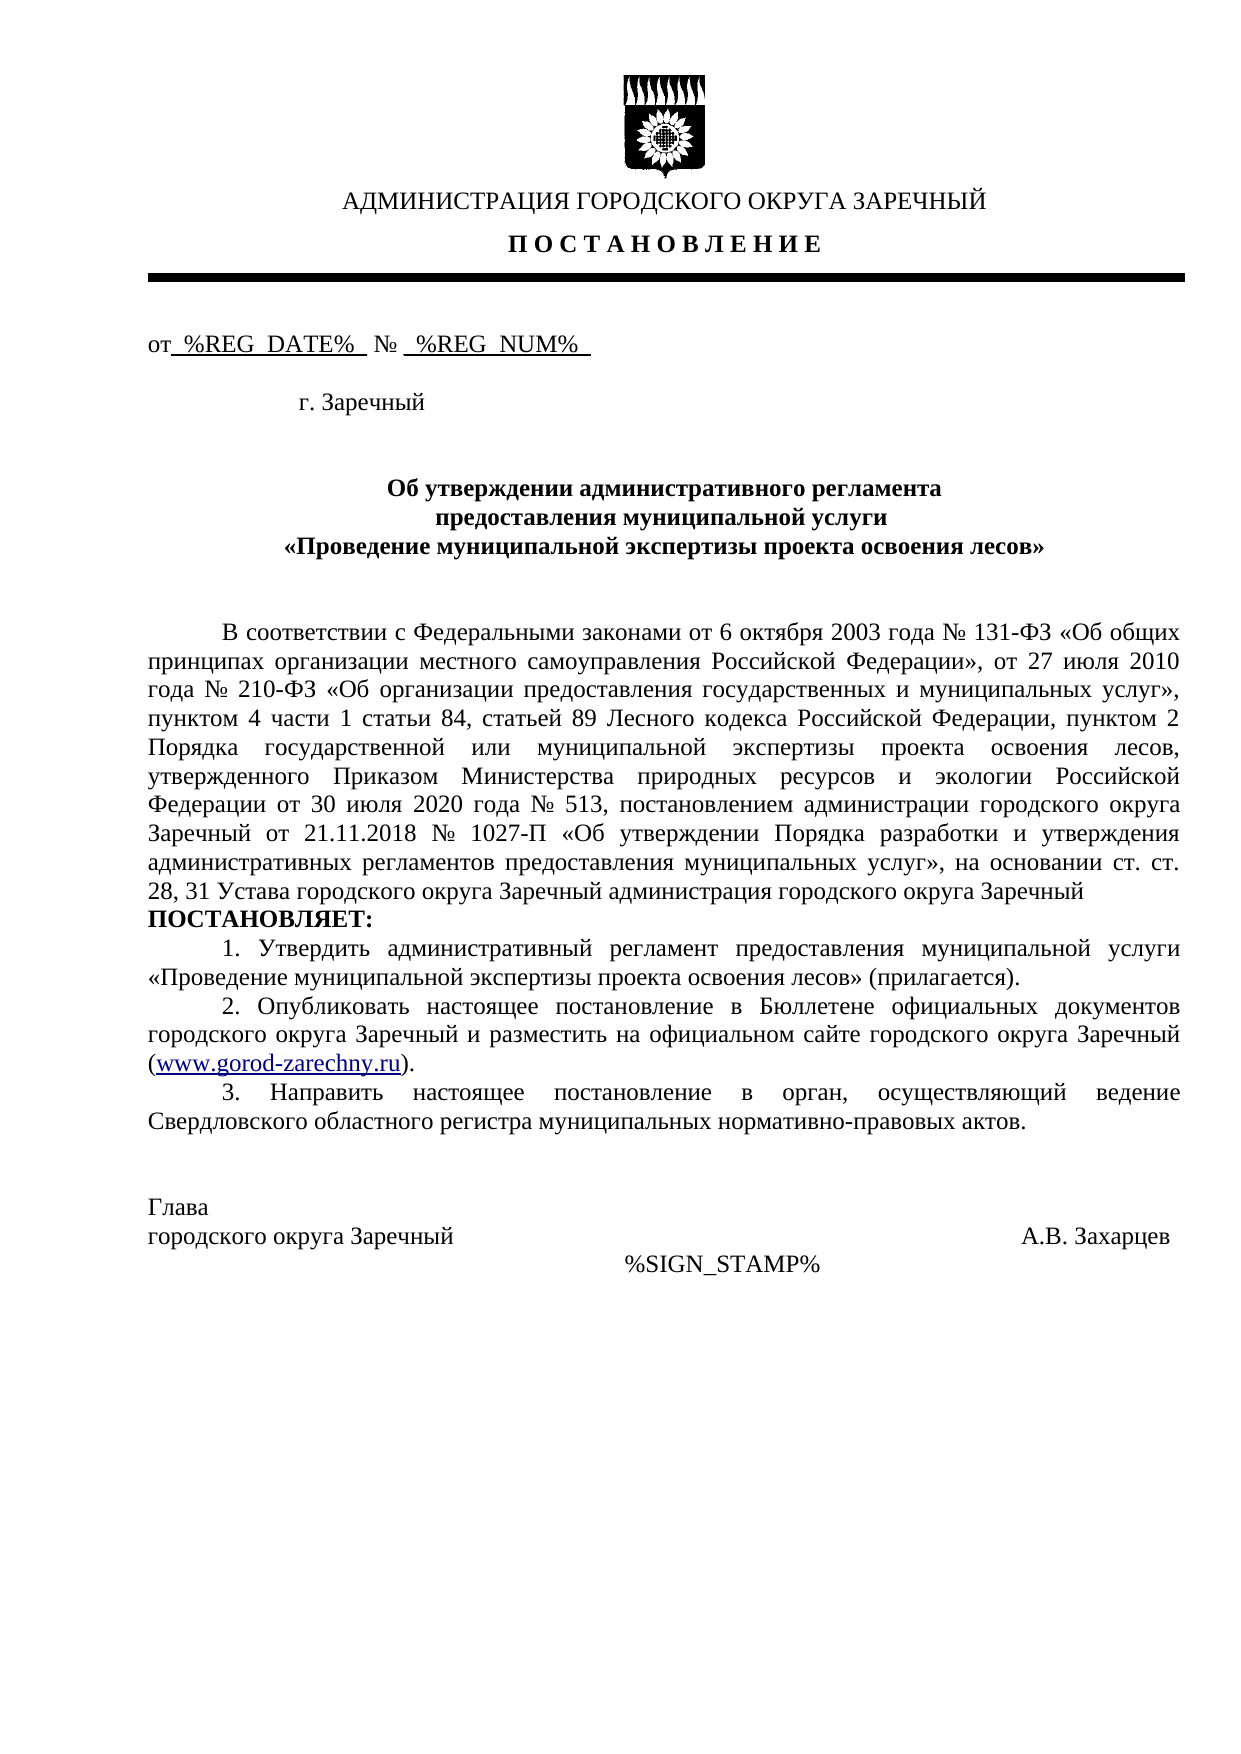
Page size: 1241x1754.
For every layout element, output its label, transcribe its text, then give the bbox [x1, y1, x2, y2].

text В соответствии с Федеральными законами от 6 октября 2003 года № 131-ФЗ «Об общих принципах организации местного самоуправления Российской Федерации», от 27 июля 2010 года № 210-ФЗ «Об организации предоставления государственных и муниципальных услуг», пунктом 4 части 1 статьи 84, статьей 89 Лесного кодекса Российской Федерации, пунктом 2 Порядка государственной или муниципальной экспертизы проекта освоения лесов, утвержденного Приказом Министерства природных ресурсов и экологии Российской Федерации от 30 июля 2020 года № 513, постановлением администрации городского округа Заречный от 21.11.2018 № 1027-П «Об утверждении Порядка разработки и утверждения административных регламентов предоставления муниципальных услуг», на основании ст. ст. 28, 31 Устава городского округа Заречный администрация городского округа Заречный [148, 617, 1181, 904]
text п о с т а н о в л е н и е [148, 229, 1181, 258]
table_header [613, 1192, 864, 1249]
text 1. Утвердить административный регламент предоставления муниципальной услуги «Проведение муниципальной экспертизы проекта освоения лесов» (прилагается). [148, 933, 1181, 991]
text г. Заречный [148, 387, 576, 416]
table_header Глава городского округа Заречный [148, 1192, 613, 1249]
text АДМИНИСТРАЦИЯ ГОРОДСКОГО ОКРУГА ЗАРЕЧНЫЙ [148, 186, 1181, 215]
text ПОСТАНОВЛЯЕТ: [148, 904, 1181, 933]
table_cell [148, 1250, 613, 1278]
text от_%REG_DATE%_ № _%REG_NUM%_ [148, 329, 1181, 358]
text Об утверждении административного регламента [148, 473, 1181, 502]
table_header А.В. Захарцев [864, 1192, 1181, 1249]
table_cell %SIGN_STAMP% [613, 1250, 864, 1278]
text 2. Опубликовать настоящее постановление в Бюллетене официальных документов городского округа Заречный и разместить на официальном сайте городского округа Заречный (www.gorod-zarechny.ru). [148, 991, 1181, 1077]
text 3. Направить настоящее постановление в орган, осуществляющий ведение Свердловского областного регистра муниципальных нормативно-правовых актов. [148, 1077, 1181, 1134]
text «Проведение муниципальной экспертизы проекта освоения лесов» [148, 531, 1181, 559]
text предоставления муниципальной услуги [148, 502, 1181, 531]
table_cell [864, 1250, 1181, 1278]
